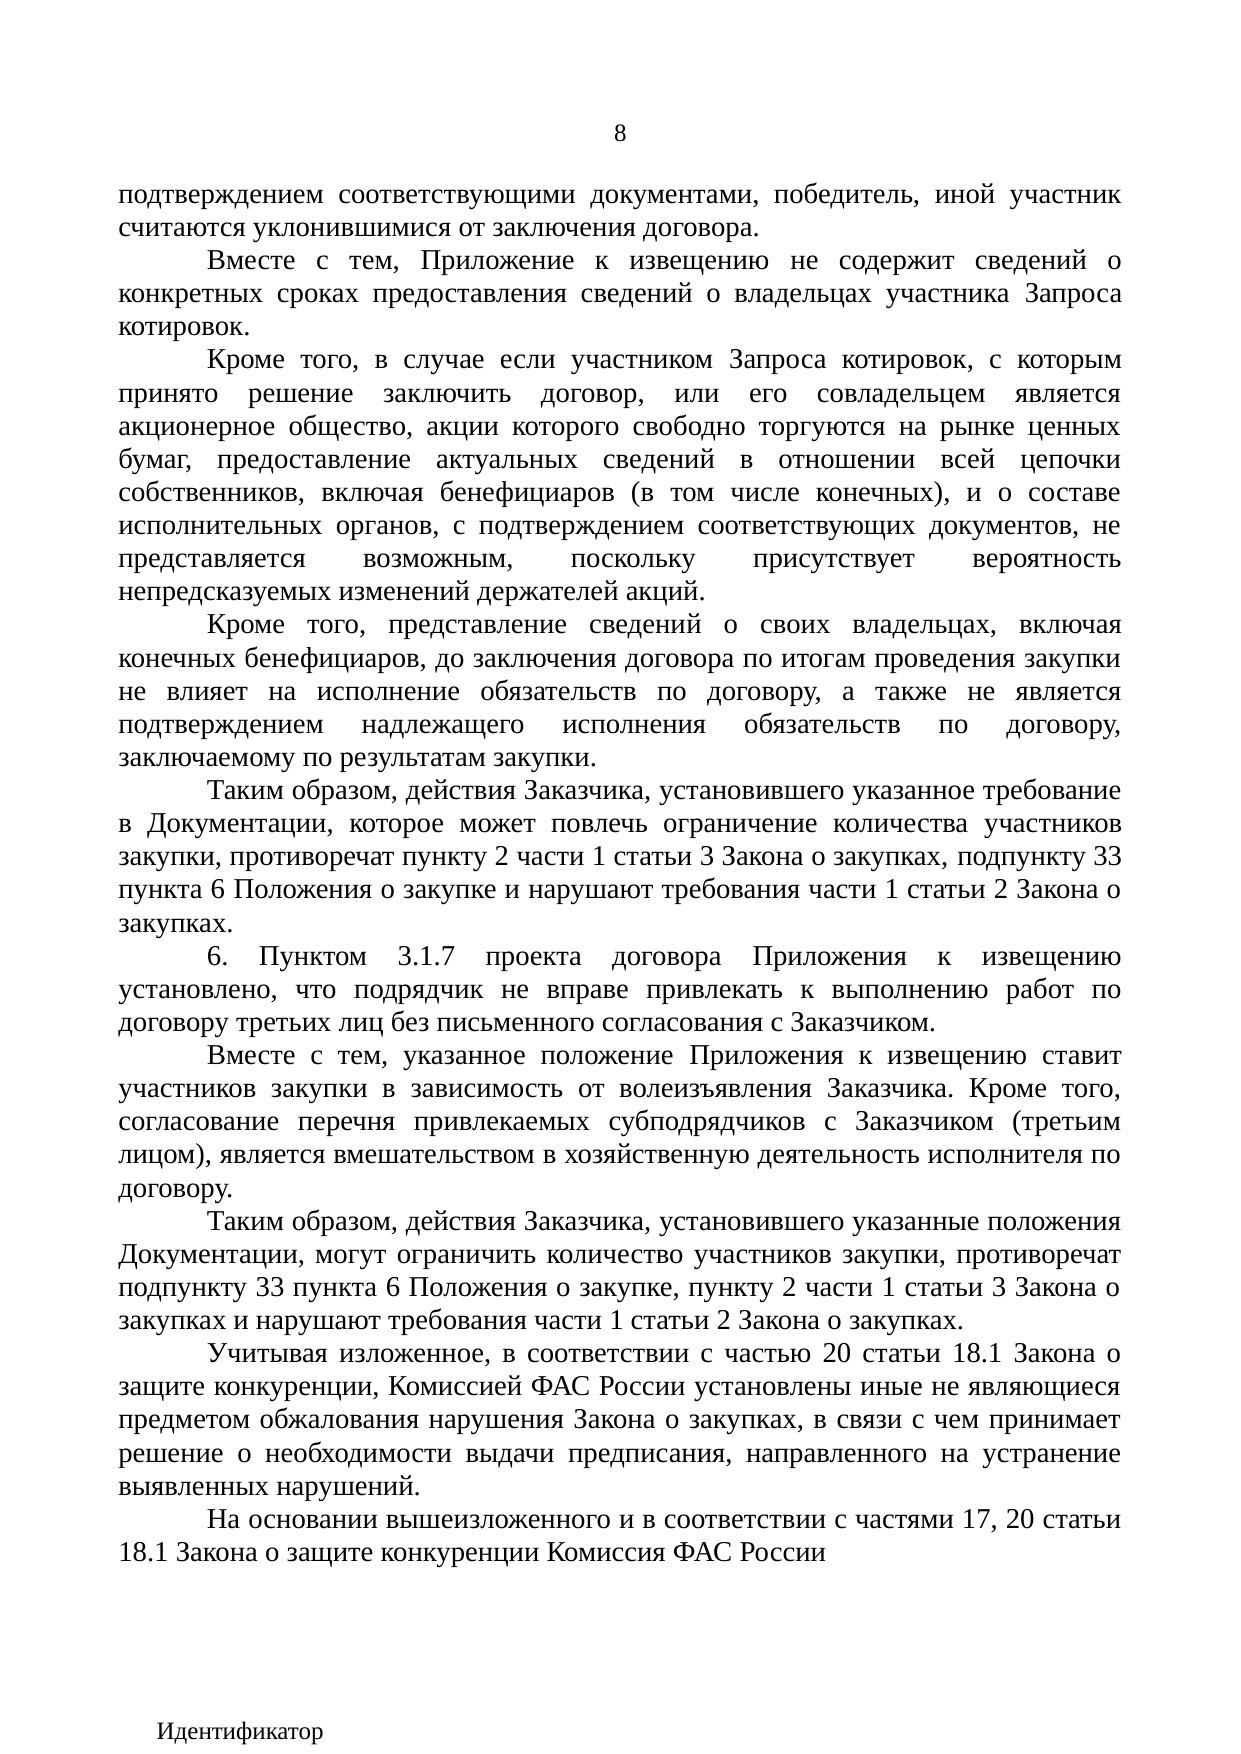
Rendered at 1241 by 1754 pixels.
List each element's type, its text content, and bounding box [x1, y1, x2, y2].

text Вместе с тем, Приложение к извещению не содержит сведений о конкретных сроках предоставления сведений о владельцах участника Запроса котировок. [118, 243, 1122, 342]
text подтверждением соответствующими документами, победитель, иной участник считаются уклонившимися от заключения договора. [118, 176, 1122, 243]
text Кроме того, в случае если участником Запроса котировок, с которым принято решение заключить договор, или его совладельцем является акционерное общество, акции которого свободно торгуются на рынке ценных бумаг, предоставление актуальных сведений в отношении всей цепочки собственников, включая бенефициаров (в том числе конечных), и о составе исполнительных органов, с подтверждением соответствующих документов, не представляется возможным, поскольку присутствует вероятность непредсказуемых изменений держателей акций. [118, 342, 1122, 607]
text На основании вышеизложенного и в соответствии с частями 17, 20 статьи 18.1 Закона о защите конкуренции Комиссия ФАС России [118, 1501, 1122, 1568]
text Таким образом, действия Заказчика, установившего указанные положения Документации, могут ограничить количество участников закупки, противоречат подпункту 33 пункта 6 Положения о закупке, пункту 2 части 1 статьи 3 Закона о закупках и нарушают требования части 1 статьи 2 Закона о закупках. [118, 1203, 1122, 1336]
text Кроме того, представление сведений о своих владельцах, включая конечных бенефициаров, до заключения договора по итогам проведения закупки не влияет на исполнение обязательств по договору, а также не является подтверждением надлежащего исполнения обязательств по договору, заключаемому по результатам закупки. [118, 607, 1122, 773]
text 6. Пунктом 3.1.7 проекта договора Приложения к извещению установлено, что подрядчик не вправе привлекать к выполнению работ по договору третьих лиц без письменного согласования с Заказчиком. [118, 938, 1122, 1038]
text Учитывая изложенное, в соответствии с частью 20 статьи 18.1 Закона о защите конкуренции, Комиссией ФАС России установлены иные не являющиеся предметом обжалования нарушения Закона о закупках, в связи с чем принимает решение о необходимости выдачи предписания, направленного на устранение выявленных нарушений. [118, 1336, 1122, 1501]
text Таким образом, действия Заказчика, установившего указанное требование в Документации, которое может повлечь ограничение количества участников закупки, противоречат пункту 2 части 1 статьи 3 Закона о закупках, подпункту 33 пункта 6 Положения о закупке и нарушают требования части 1 статьи 2 Закона о закупках. [118, 773, 1122, 938]
text Вместе с тем, указанное положение Приложения к извещению ставит участников закупки в зависимость от волеизъявления Заказчика. Кроме того, согласование перечня привлекаемых субподрядчиков с Заказчиком (третьим лицом), является вмешательством в хозяйственную деятельность исполнителя по договору. [118, 1038, 1122, 1203]
